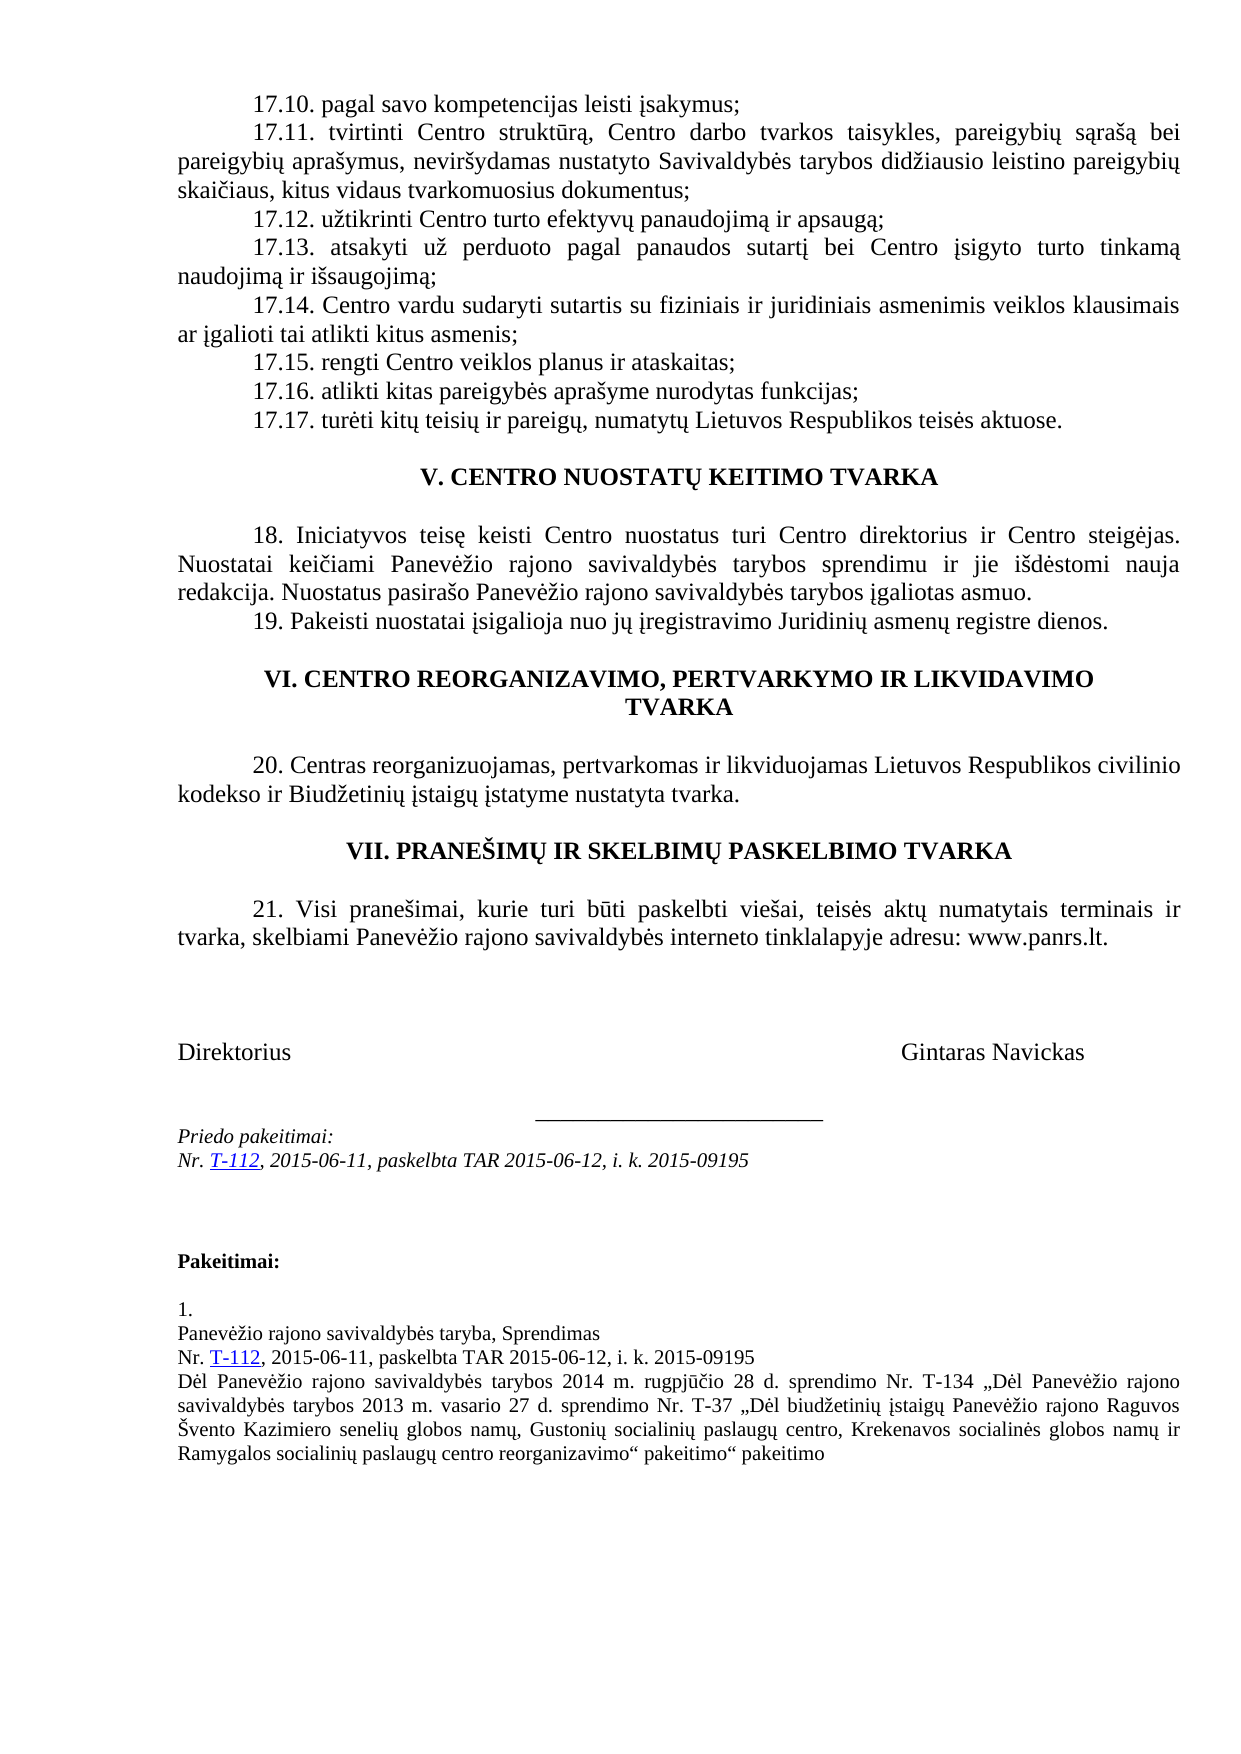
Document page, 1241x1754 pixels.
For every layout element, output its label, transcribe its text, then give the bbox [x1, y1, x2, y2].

text 17.10. pagal savo kompetencijas leisti įsakymus; [177, 89, 1181, 117]
text VI. CENTRO REORGANIZAVIMO, PERTVARKYMO IR LIKVIDAVIMO [177, 664, 1181, 692]
text 19. Pakeisti nuostatai įsigalioja nuo jų įregistravimo Juridinių asmenų registre dienos. [177, 606, 1181, 635]
text TVARKA [177, 692, 1181, 721]
text Nr. T-112, 2015-06-11, paskelbta TAR 2015-06-12, i. k. 2015-09195 [177, 1345, 1181, 1369]
text 17.15. rengti Centro veiklos planus ir ataskaitas; [177, 347, 1181, 376]
text 17.16. atlikti kitas pareigybės aprašyme nurodytas funkcijas; [177, 376, 1181, 405]
text 20. Centras reorganizuojamas, pertvarkomas ir likviduojamas Lietuvos Respublikos civilinio kodekso ir Biudžetinių įstaigų įstatyme nustatyta tvarka. [177, 750, 1181, 807]
text 1. [177, 1297, 1181, 1321]
text 21. Visi pranešimai, kurie turi būti paskelbti viešai, teisės aktų numatytais terminais ir tvarka, skelbiami Panevėžio rajono savivaldybės interneto tinklalapyje adresu: www.panrs.lt. [177, 894, 1181, 951]
text V. CENTRO NUOSTATŲ KEITIMO TVARKA [177, 462, 1181, 491]
text Panevėžio rajono savivaldybės taryba, Sprendimas [177, 1321, 1181, 1345]
text Pakeitimai: [177, 1249, 1181, 1273]
text VII. PRANEŠIMŲ IR SKELBIMŲ PASKELBIMO TVARKA [177, 836, 1181, 865]
text 17.17. turėti kitų teisių ir pareigų, numatytų Lietuvos Respublikos teisės aktuose. [177, 405, 1181, 434]
text 17.13. atsakyti už perduoto pagal panaudos sutartį bei Centro įsigyto turto tinkamą naudojimą ir išsaugojimą; [177, 232, 1181, 290]
text Nr. T-112, 2015-06-11, paskelbta TAR 2015-06-12, i. k. 2015-09195 [177, 1148, 1181, 1172]
text 17.12. užtikrinti Centro turto efektyvų panaudojimą ir apsaugą; [177, 204, 1181, 232]
text Priedo pakeitimai: [177, 1124, 1181, 1148]
text 18. Iniciatyvos teisę keisti Centro nuostatus turi Centro direktorius ir Centro steigėjas. Nuostatai keičiami Panevėžio rajono savivaldybės tarybos sprendimu ir jie išdėstomi nauja redakcija. Nuostatus pasirašo Panevėžio rajono savivaldybės tarybos įgaliotas asmuo. [177, 520, 1181, 606]
text Dėl Panevėžio rajono savivaldybės tarybos 2014 m. rugpjūčio 28 d. sprendimo Nr. T-134 „Dėl Panevėžio rajono savivaldybės tarybos 2013 m. vasario 27 d. sprendimo Nr. T-37 „Dėl biudžetinių įstaigų Panevėžio rajono Raguvos Švento Kazimiero senelių globos namų, Gustonių socialinių paslaugų centro, Krekenavos socialinės globos namų ir Ramygalos socialinių paslaugų centro reorganizavimo“ pakeitimo“ pakeitimo [177, 1369, 1181, 1465]
text _______________________ [177, 1095, 1181, 1124]
text 17.11. tvirtinti Centro struktūrą, Centro darbo tvarkos taisykles, pareigybių sąrašą bei pareigybių aprašymus, neviršydamas nustatyto Savivaldybės tarybos didžiausio leistino pareigybių skaičiaus, kitus vidaus tvarkomuosius dokumentus; [177, 117, 1181, 204]
text 17.14. Centro vardu sudaryti sutartis su fiziniais ir juridiniais asmenimis veiklos klausimais ar įgalioti tai atlikti kitus asmenis; [177, 290, 1181, 347]
text Direktorius Gintaras Navickas [177, 1037, 1181, 1066]
